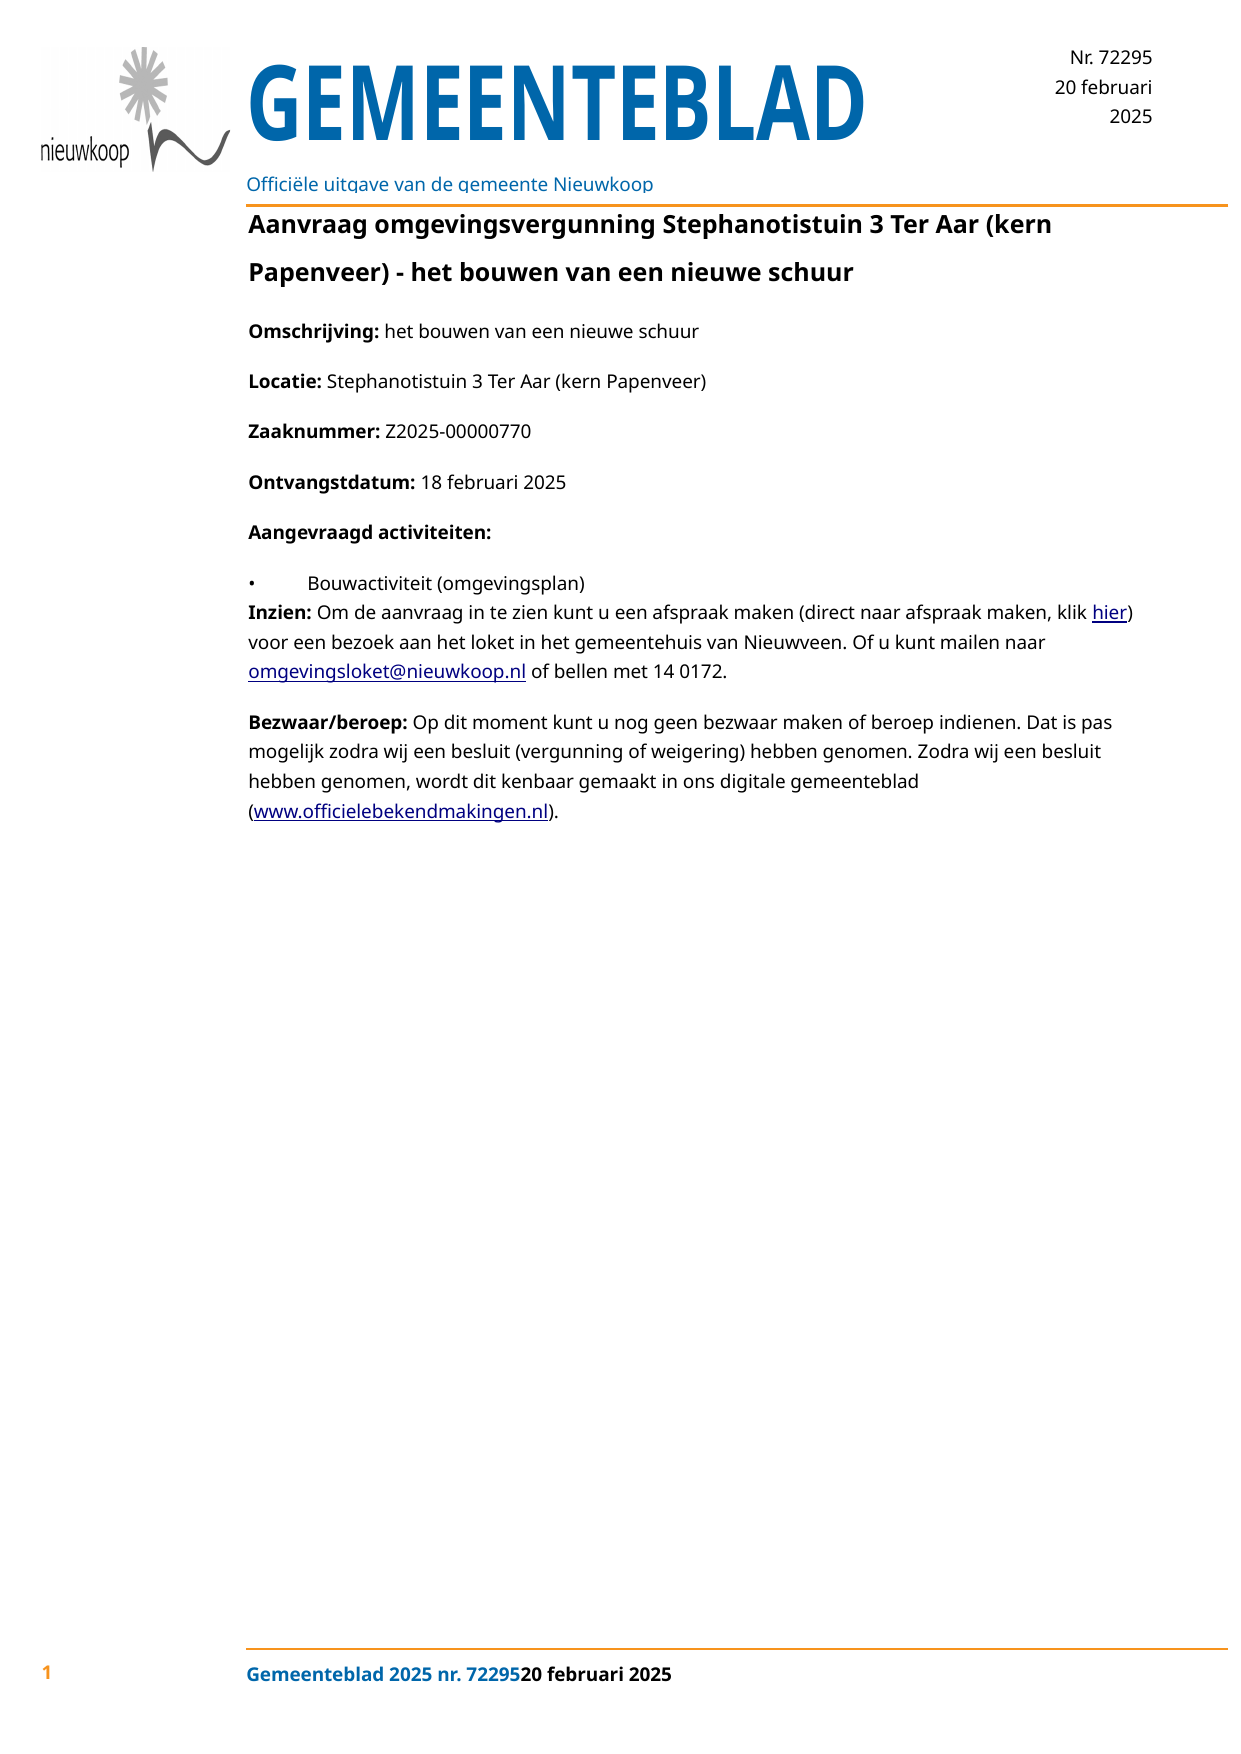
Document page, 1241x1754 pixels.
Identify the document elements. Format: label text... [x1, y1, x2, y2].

list Bouwactiviteit (omgevingsplan) [248, 570, 1152, 596]
picture [41, 47, 231, 172]
text Omschrijving: het bouwen van een nieuwe schuur [248, 318, 1152, 344]
text Inzien: Om de aanvraag in te zien kunt u een afspraak maken (direct naar afspraak maken, klik hier) voor een bezoek aan het loket in het gemeentehuis van Nieuwveen. Of u kunt mailen naar omgevingsloket@nieuwkoop.nl of bellen met 14 0172. [248, 599, 1152, 684]
text Aangevraagd activiteiten: [248, 519, 1152, 545]
text Ontvangstdatum: 18 februari 2025 [248, 469, 1152, 495]
text Zaaknummer: Z2025-00000770 [248, 419, 1152, 444]
text Locatie: Stephanotistuin 3 Ter Aar (kern Papenveer) [248, 368, 1152, 394]
text Aanvraag omgevingsvergunning Stephanotistuin 3 Ter Aar (kern Papenveer) - het bouwen van een nieuwe schuur [248, 207, 1152, 288]
text Bezwaar/beroep: Op dit moment kunt u nog geen bezwaar maken of beroep indienen. Dat is pas mogelijk zodra wij een besluit (vergunning of weigering) hebben genomen. Zodra wij een besluit hebben genomen, wordt dit kenbaar gemaakt in ons digitale gemeenteblad (www.officielebekendmakingen.nl). [248, 709, 1152, 824]
